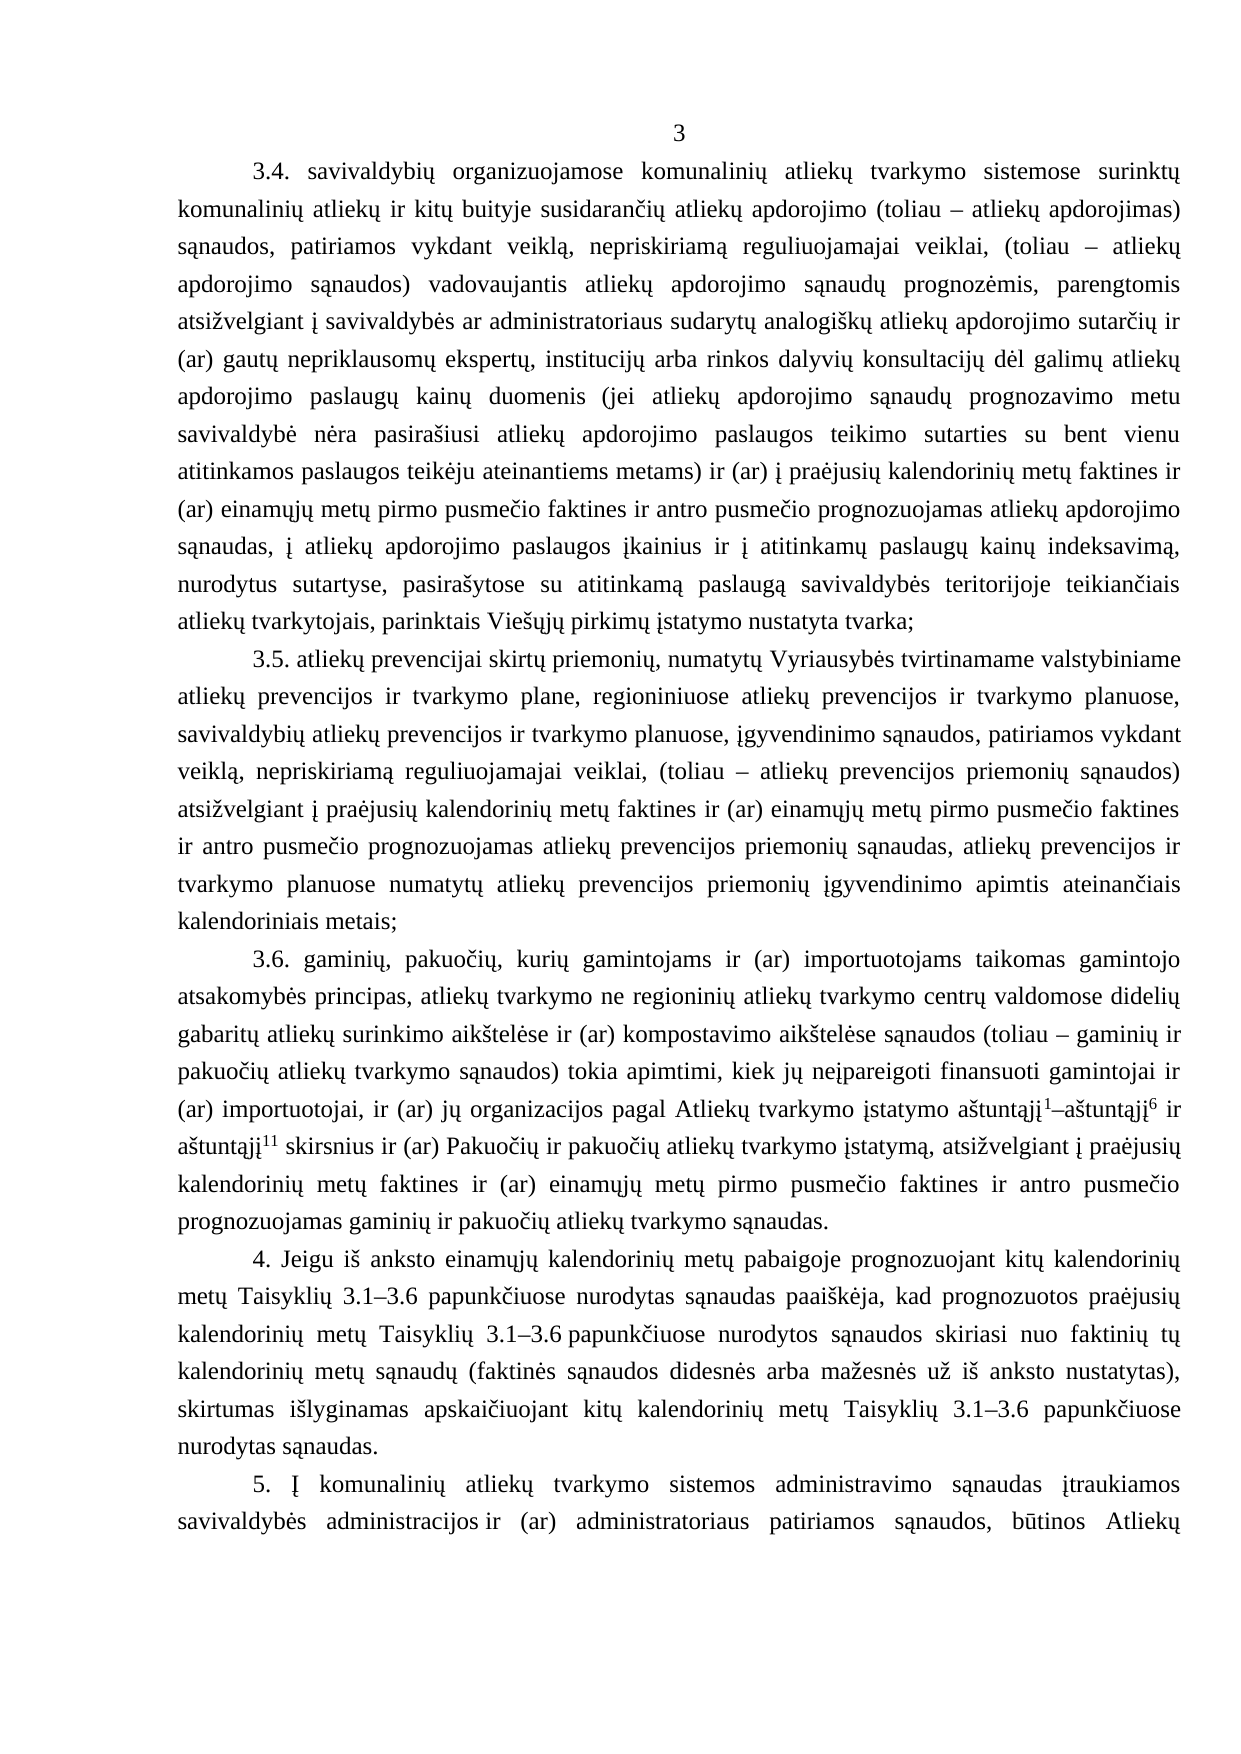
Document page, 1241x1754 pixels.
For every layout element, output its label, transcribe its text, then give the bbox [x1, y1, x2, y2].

text 4. Jeigu iš anksto einamųjų kalendorinių metų pabaigoje prognozuojant kitų kalendorinių metų Taisyklių 3.1–3.6 papunkčiuose nurodytas sąnaudas paaiškėja, kad prognozuotos praėjusių kalendorinių metų Taisyklių 3.1–3.6 papunkčiuose nurodytos sąnaudos skiriasi nuo faktinių tų kalendorinių metų sąnaudų (faktinės sąnaudos didesnės arba mažesnės už iš anksto nustatytas), skirtumas išlyginamas apskaičiuojant kitų kalendorinių metų Taisyklių 3.1–3.6 papunkčiuose nurodytas sąnaudas. [177, 1235, 1181, 1460]
text 3.5. atliekų prevencijai skirtų priemonių, numatytų Vyriausybės tvirtinamame valstybiniame atliekų prevencijos ir tvarkymo plane, regioniniuose atliekų prevencijos ir tvarkymo planuose, savivaldybių atliekų prevencijos ir tvarkymo planuose, įgyvendinimo sąnaudos, patiriamos vykdant veiklą, nepriskiriamą reguliuojamajai veiklai, (toliau – atliekų prevencijos priemonių sąnaudos) atsižvelgiant į praėjusių kalendorinių metų faktines ir (ar) einamųjų metų pirmo pusmečio faktines ir antro pusmečio prognozuojamas atliekų prevencijos priemonių sąnaudas, atliekų prevencijos ir tvarkymo planuose numatytų atliekų prevencijos priemonių įgyvendinimo apimtis ateinančiais kalendoriniais metais; [177, 635, 1181, 935]
text 3.6. gaminių, pakuočių, kurių gamintojams ir (ar) importuotojams taikomas gamintojo atsakomybės principas, atliekų tvarkymo ne regioninių atliekų tvarkymo centrų valdomose didelių gabaritų atliekų surinkimo aikštelėse ir (ar) kompostavimo aikštelėse sąnaudos (toliau – gaminių ir pakuočių atliekų tvarkymo sąnaudos) tokia apimtimi, kiek jų neįpareigoti finansuoti gamintojai ir (ar) importuotojai, ir (ar) jų organizacijos pagal Atliekų tvarkymo įstatymo aštuntąjį1–aštuntąjį6 ir aštuntąjį11 skirsnius ir (ar) Pakuočių ir pakuočių atliekų tvarkymo įstatymą, atsižvelgiant į praėjusių kalendorinių metų faktines ir (ar) einamųjų metų pirmo pusmečio faktines ir antro pusmečio prognozuojamas gaminių ir pakuočių atliekų tvarkymo sąnaudas. [177, 935, 1181, 1235]
text 3.4. savivaldybių organizuojamose komunalinių atliekų tvarkymo sistemose surinktų komunalinių atliekų ir kitų buityje susidarančių atliekų apdorojimo (toliau – atliekų apdorojimas) sąnaudos, patiriamos vykdant veiklą, nepriskiriamą reguliuojamajai veiklai, (toliau – atliekų apdorojimo sąnaudos) vadovaujantis atliekų apdorojimo sąnaudų prognozėmis, parengtomis atsižvelgiant į savivaldybės ar administratoriaus sudarytų analogiškų atliekų apdorojimo sutarčių ir (ar) gautų nepriklausomų ekspertų, institucijų arba rinkos dalyvių konsultacijų dėl galimų atliekų apdorojimo paslaugų kainų duomenis (jei atliekų apdorojimo sąnaudų prognozavimo metu savivaldybė nėra pasirašiusi atliekų apdorojimo paslaugos teikimo sutarties su bent vienu atitinkamos paslaugos teikėju ateinantiems metams) ir (ar) į praėjusių kalendorinių metų faktines ir (ar) einamųjų metų pirmo pusmečio faktines ir antro pusmečio prognozuojamas atliekų apdorojimo sąnaudas, į atliekų apdorojimo paslaugos įkainius ir į atitinkamų paslaugų kainų indeksavimą, nurodytus sutartyse, pasirašytose su atitinkamą paslaugą savivaldybės teritorijoje teikiančiais atliekų tvarkytojais, parinktais Viešųjų pirkimų įstatymo nustatyta tvarka; [177, 148, 1181, 635]
text 5. Į komunalinių atliekų tvarkymo sistemos administravimo sąnaudas įtraukiamos savivaldybės administracijos ir (ar) administratoriaus patiriamos sąnaudos, būtinos Atliekų [177, 1460, 1181, 1535]
